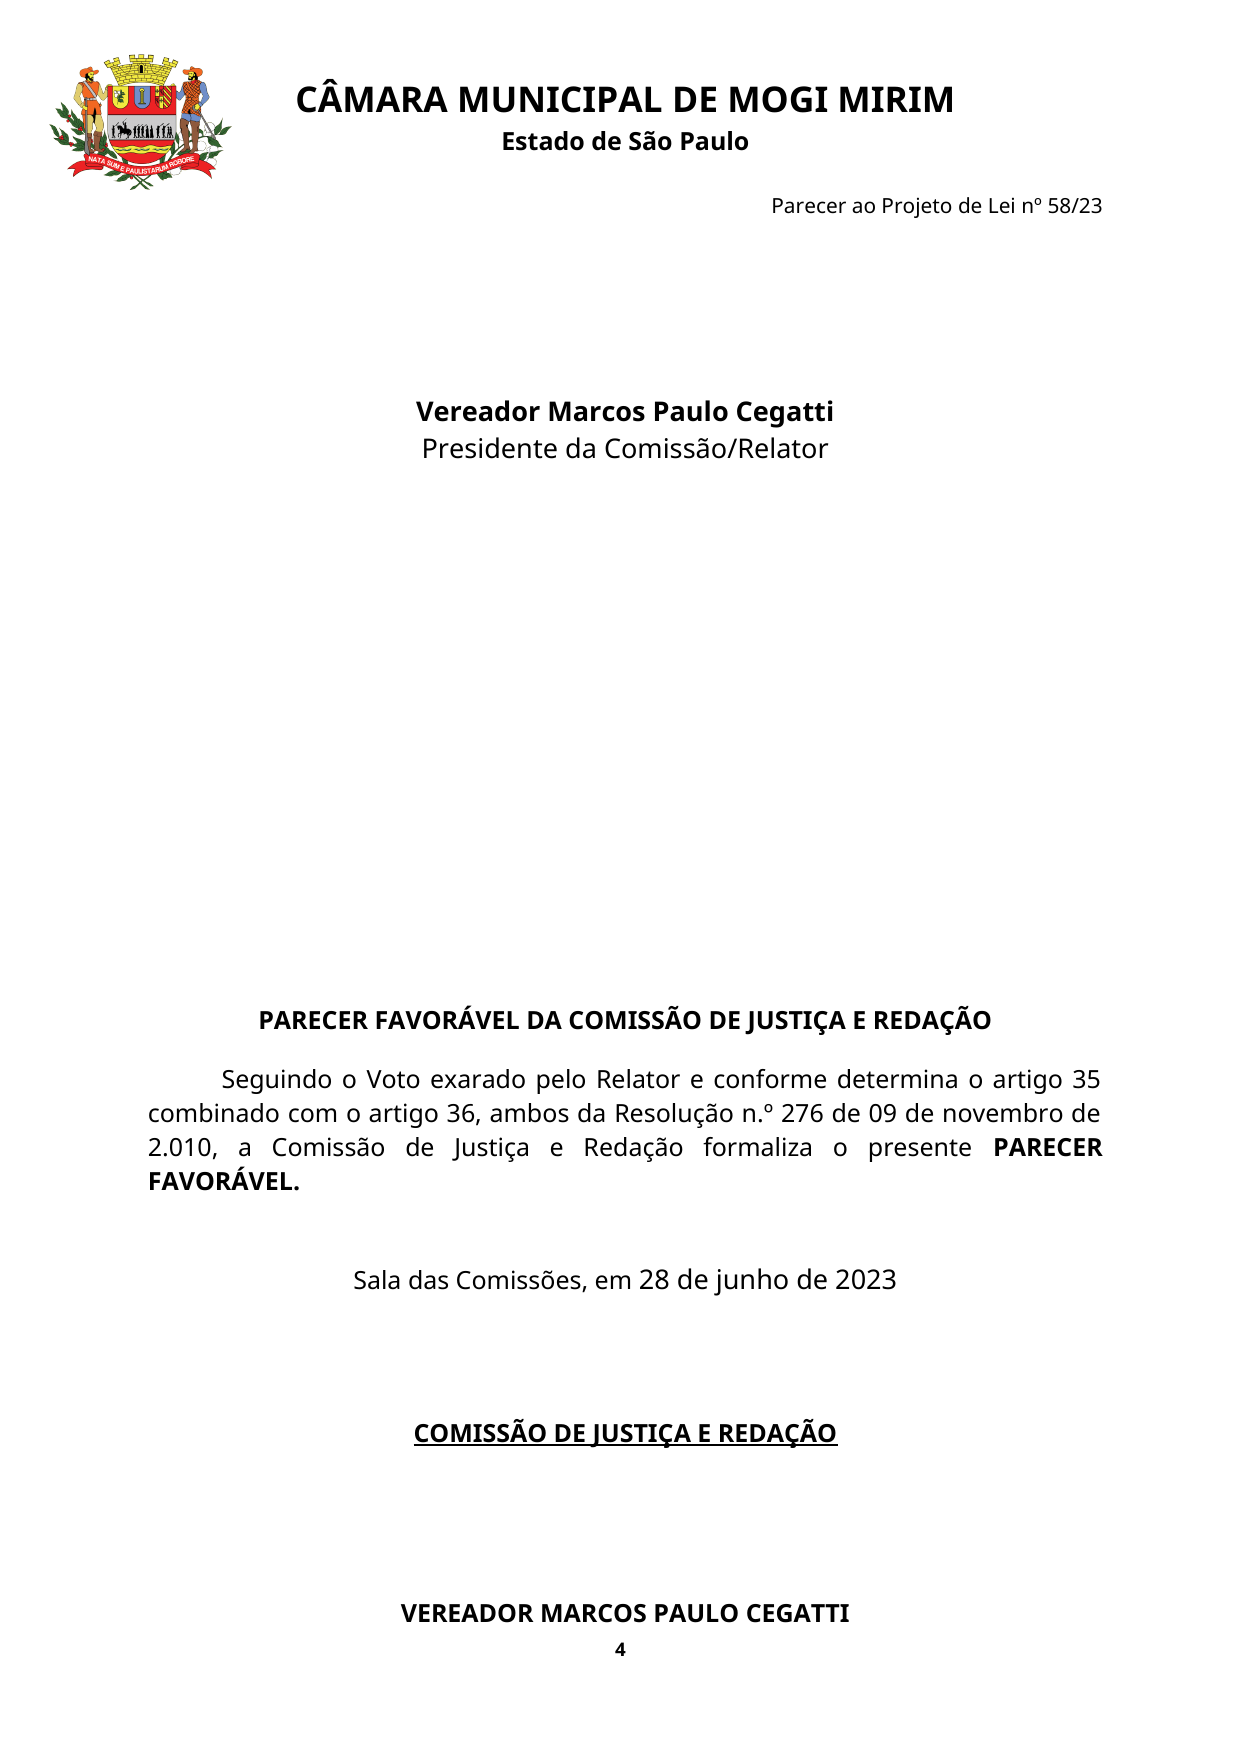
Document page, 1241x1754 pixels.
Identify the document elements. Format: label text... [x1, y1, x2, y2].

text PARECER FAVORÁVEL DA COMISSÃO DE JUSTIÇA E REDAÇÃO [148, 1003, 1103, 1037]
text COMISSÃO DE JUSTIÇA E REDAÇÃO [148, 1415, 1103, 1449]
text Seguindo o Voto exarado pelo Relator e conforme determina o artigo 35 combinado com o artigo 36, ambos da Resolução n.º 276 de 09 de novembro de 2.010, a Comissão de Justiça e Redação formaliza o presente PARECER FAVORÁVEL. [148, 1062, 1103, 1198]
text Presidente da Comissão/Relator [148, 430, 1103, 467]
picture [26, 42, 253, 202]
text Vereador Marcos Paulo Cegatti [148, 393, 1103, 430]
text VEREADOR MARCOS PAULO CEGATTI [148, 1596, 1103, 1630]
text Sala das Comissões, em 28 de junho de 2023 [148, 1260, 1103, 1297]
